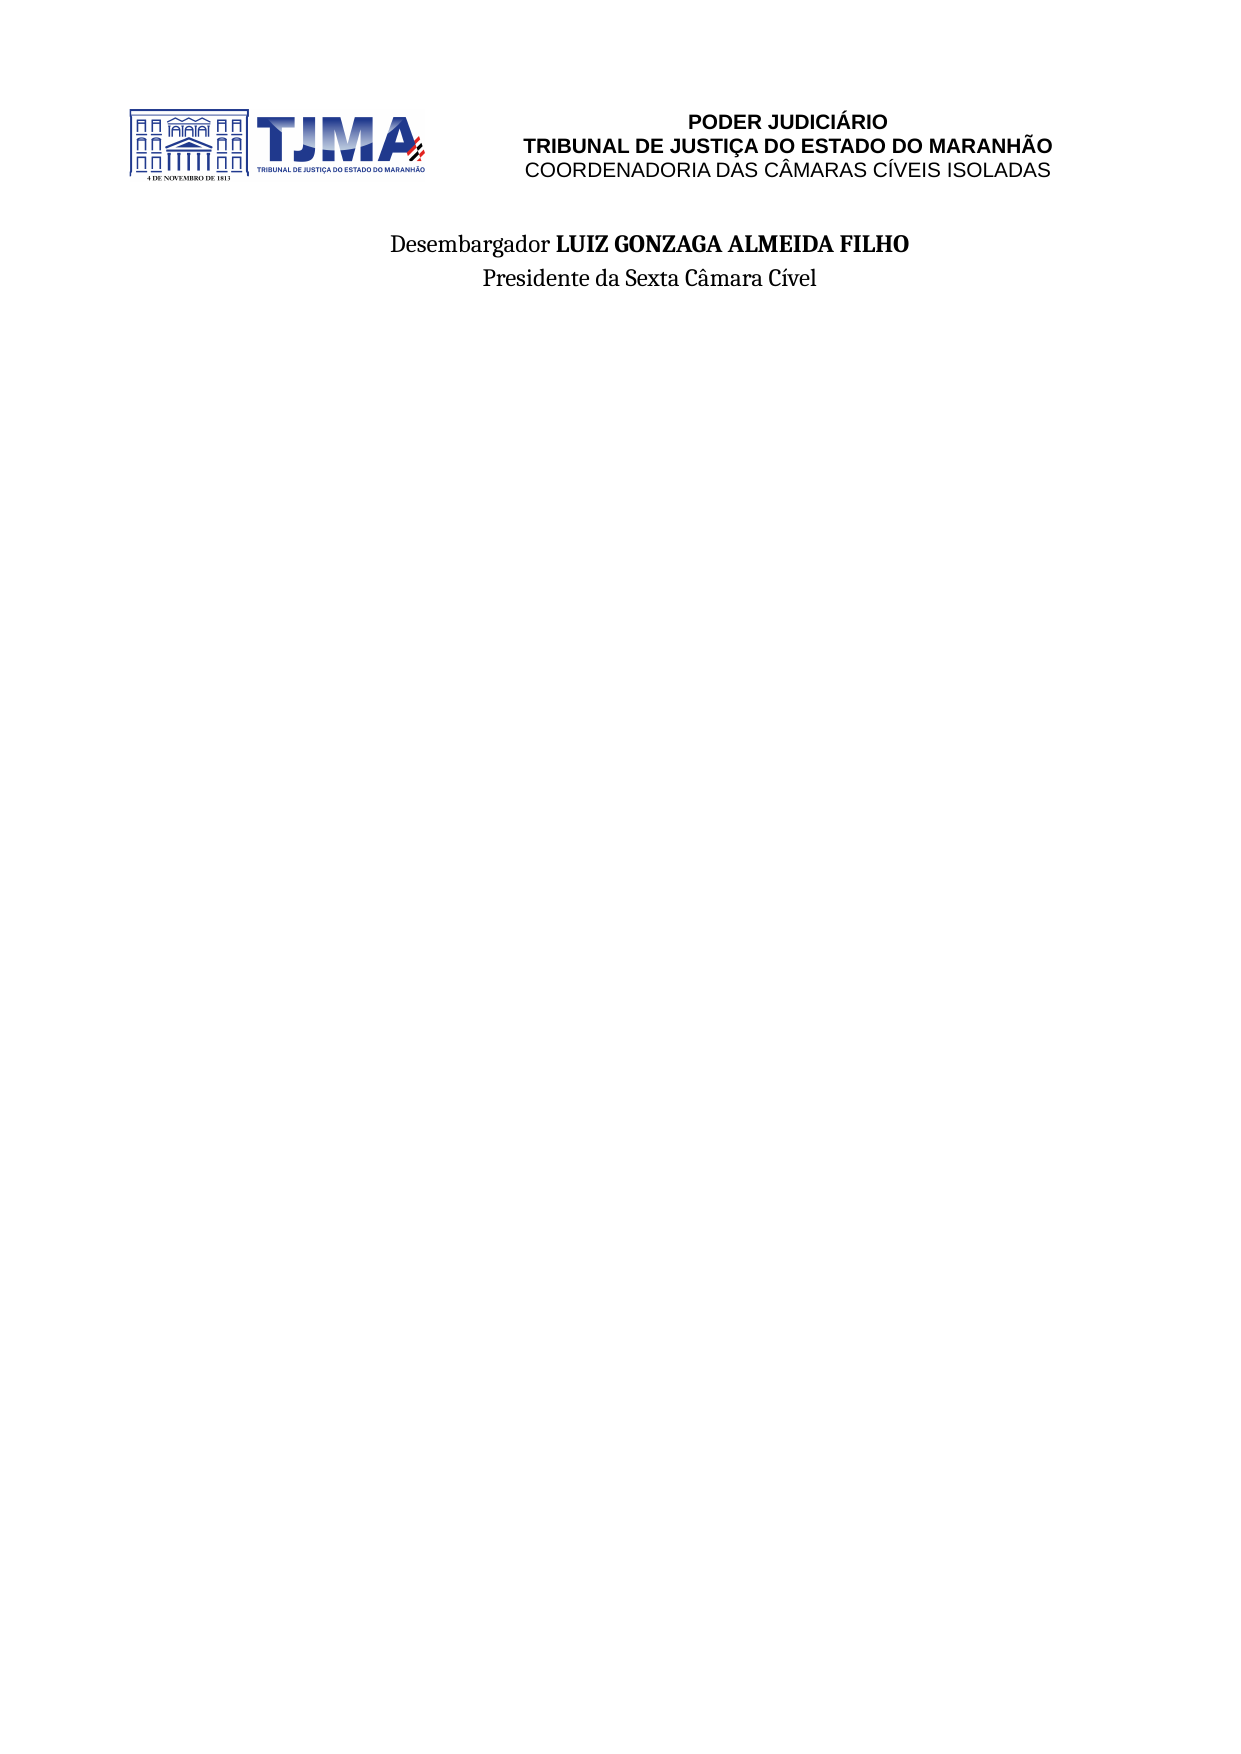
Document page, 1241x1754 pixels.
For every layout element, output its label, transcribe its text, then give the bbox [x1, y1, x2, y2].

text Desembargador LUIZ GONZAGA ALMEIDA FILHO [118, 230, 1181, 259]
text Presidente da Sexta Câmara Cível [118, 263, 1181, 292]
